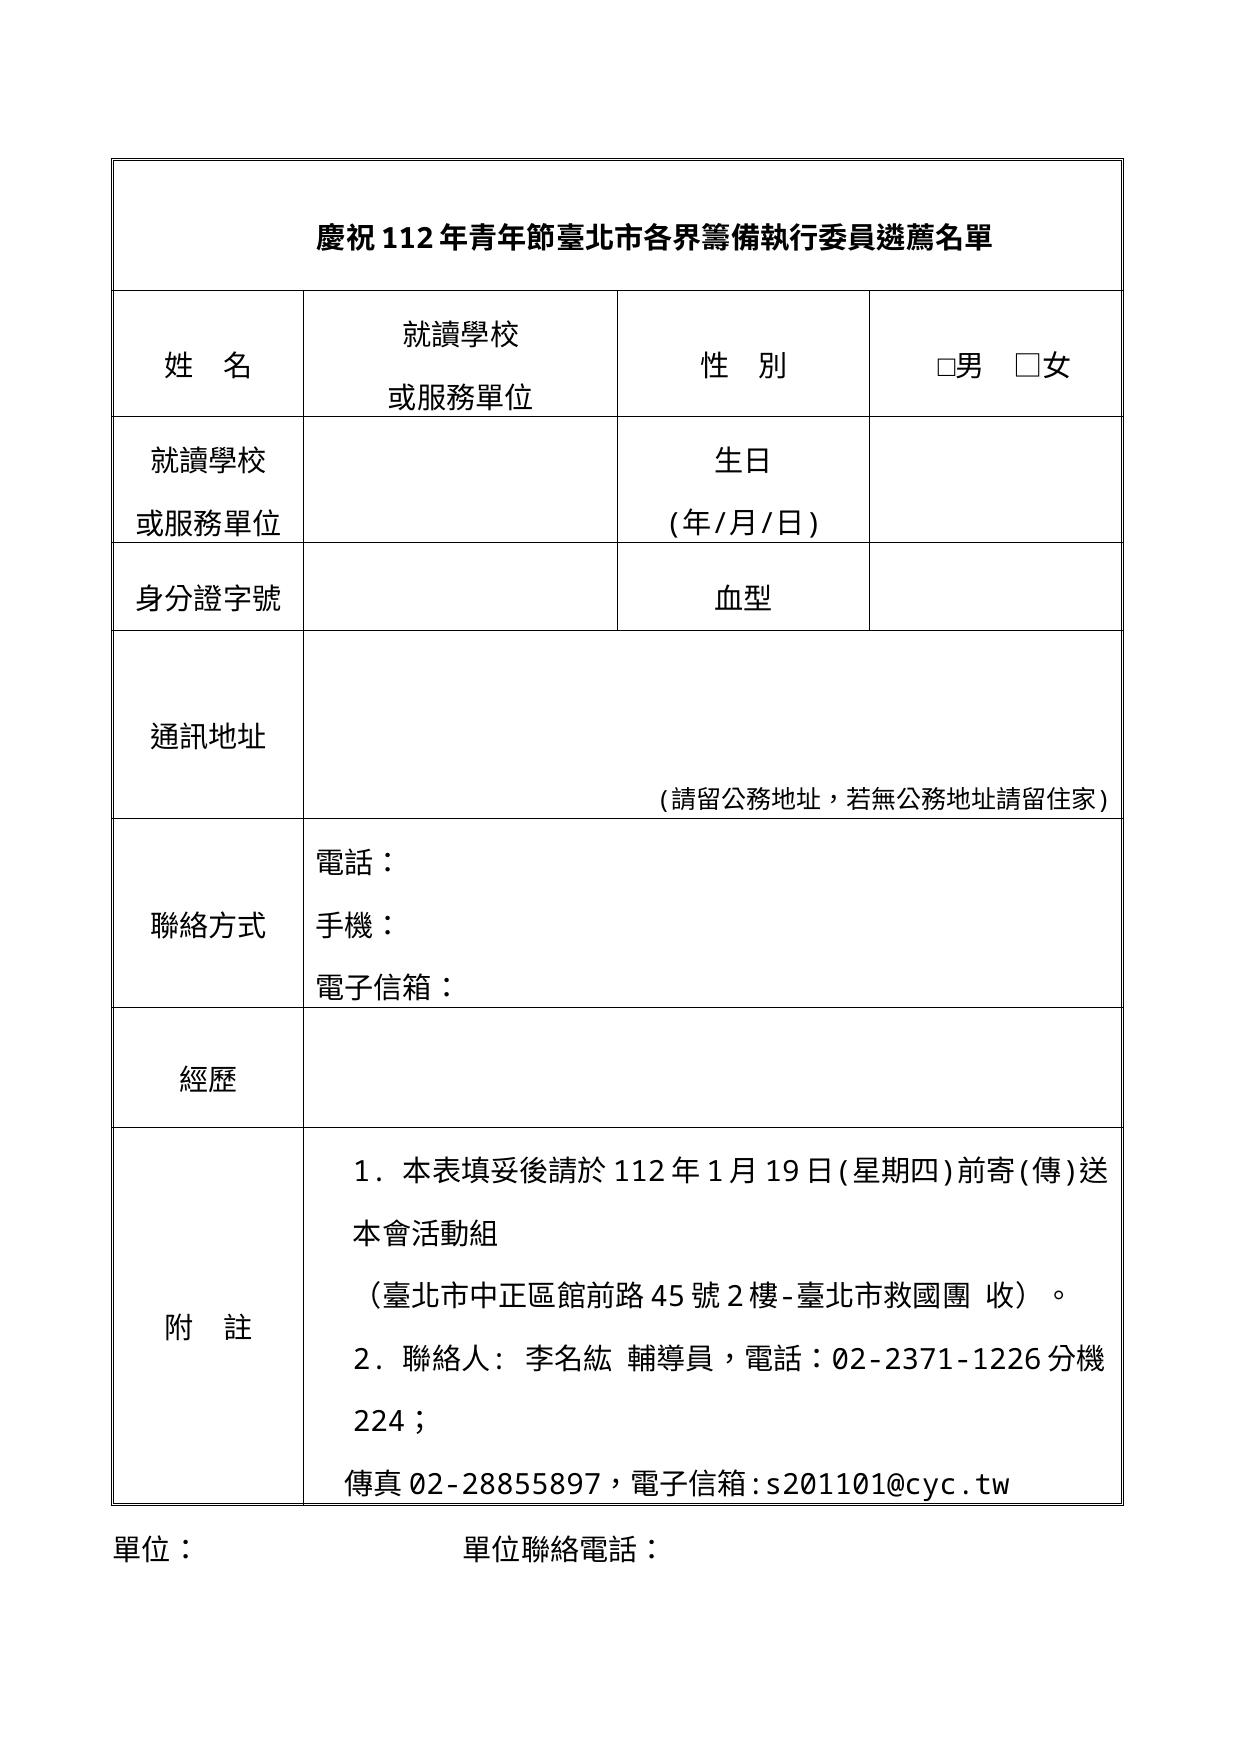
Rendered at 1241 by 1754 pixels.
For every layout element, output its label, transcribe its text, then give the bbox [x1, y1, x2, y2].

text 單位： 單位聯絡電話： [112, 1506, 1128, 1568]
table_cell 電話： 手機： 電子信箱： [304, 819, 1121, 1007]
table_cell 性 別 [618, 291, 869, 416]
table_cell [870, 543, 1121, 630]
table_cell 通訊地址 [114, 631, 303, 818]
table_cell 附 註 [114, 1128, 303, 1503]
table_cell 血型 [618, 543, 869, 630]
table_cell 就讀學校 或服務單位 [114, 417, 303, 542]
table_cell 聯絡方式 [114, 819, 303, 1007]
table_cell □男 □女 [870, 291, 1121, 416]
table_cell 就讀學校 或服務單位 [304, 291, 617, 416]
table_cell [304, 1008, 1121, 1127]
table_cell [870, 417, 1121, 542]
table_cell 本表填妥後請於112年1月19日(星期四)前寄(傳)送本會活動組 （臺北市中正區館前路45號2樓-臺北市救國團 收）。 聯絡人: 李名紘 輔導員，電話：02-2371-1226分機224； 傳真02-28855897，電子信箱:s201101@cyc.tw [304, 1128, 1121, 1503]
table_cell (請留公務地址，若無公務地址請留住家) [304, 631, 1121, 818]
table_cell [304, 543, 617, 630]
table_cell 經歷 [114, 1008, 303, 1127]
table_cell 身分證字號 [114, 543, 303, 630]
table_cell 生日 (年/月/日) [618, 417, 869, 542]
table_header 慶祝112年青年節臺北市各界籌備執行委員遴薦名單 [114, 161, 1121, 290]
table_cell 姓 名 [114, 291, 303, 416]
table_cell [304, 417, 617, 542]
